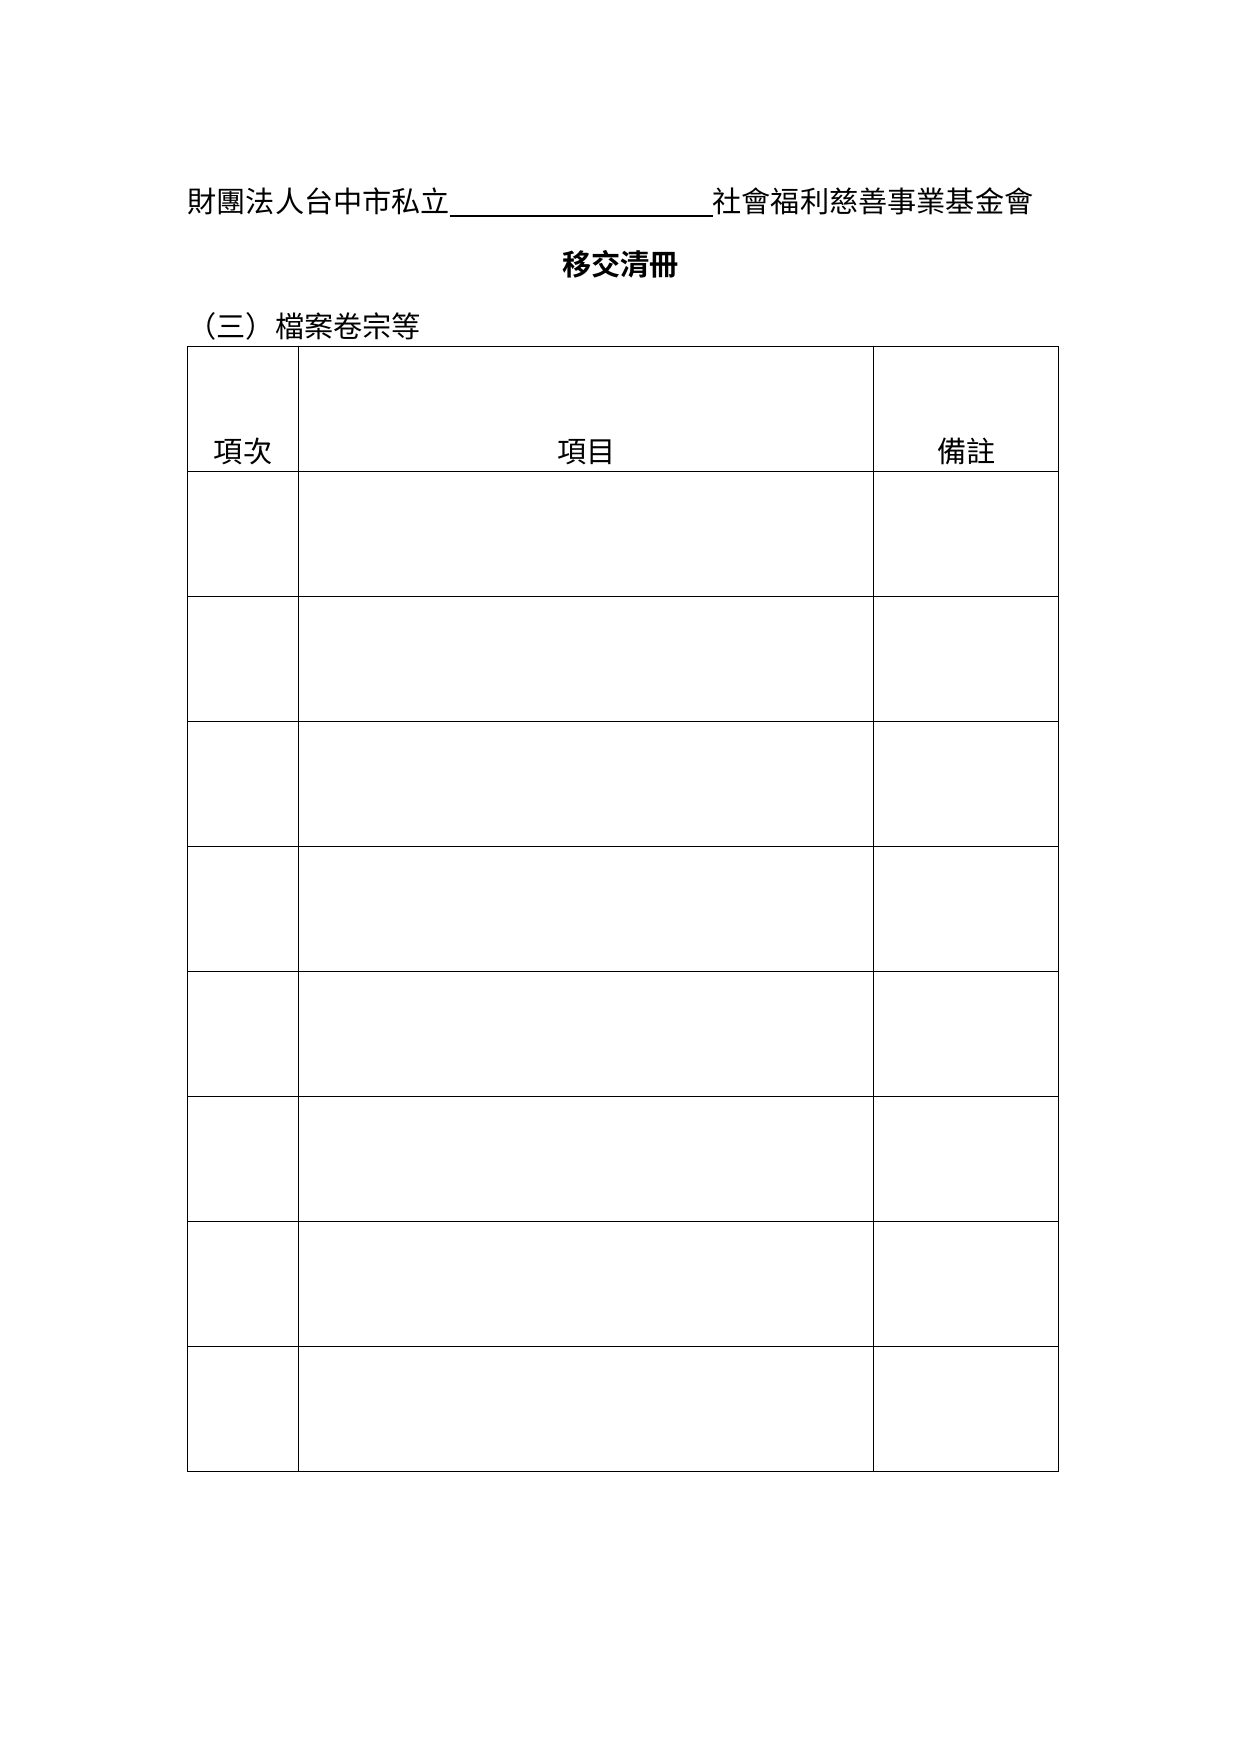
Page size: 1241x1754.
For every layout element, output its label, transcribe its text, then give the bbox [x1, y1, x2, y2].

table_cell [299, 972, 873, 1096]
table_cell [874, 847, 1058, 971]
table_cell [874, 972, 1058, 1096]
table_cell [874, 722, 1058, 846]
table_cell [299, 1347, 873, 1471]
table_header 項目 [299, 347, 873, 471]
table_header 項次 [188, 347, 298, 471]
table_cell [299, 847, 873, 971]
table_cell [874, 597, 1058, 721]
table_cell [299, 722, 873, 846]
table_cell [299, 1097, 873, 1221]
text （三）檔案卷宗等 [187, 283, 1053, 346]
table_cell [874, 472, 1058, 596]
table_cell [188, 847, 298, 971]
table_header 備註 [874, 347, 1058, 471]
table_cell [874, 1097, 1058, 1221]
table_cell [299, 472, 873, 596]
table_cell [188, 1097, 298, 1221]
table_cell [299, 597, 873, 721]
table_cell [188, 597, 298, 721]
text 財團法人台中市私立 社會福利慈善事業基金會 [187, 158, 1053, 221]
table_cell [874, 1222, 1058, 1346]
text 移交清冊 [187, 221, 1053, 283]
table_cell [874, 1347, 1058, 1471]
table_cell [299, 1222, 873, 1346]
table_cell [188, 972, 298, 1096]
table_cell [188, 1347, 298, 1471]
table_cell [188, 472, 298, 596]
table_cell [188, 1222, 298, 1346]
table_cell [188, 722, 298, 846]
